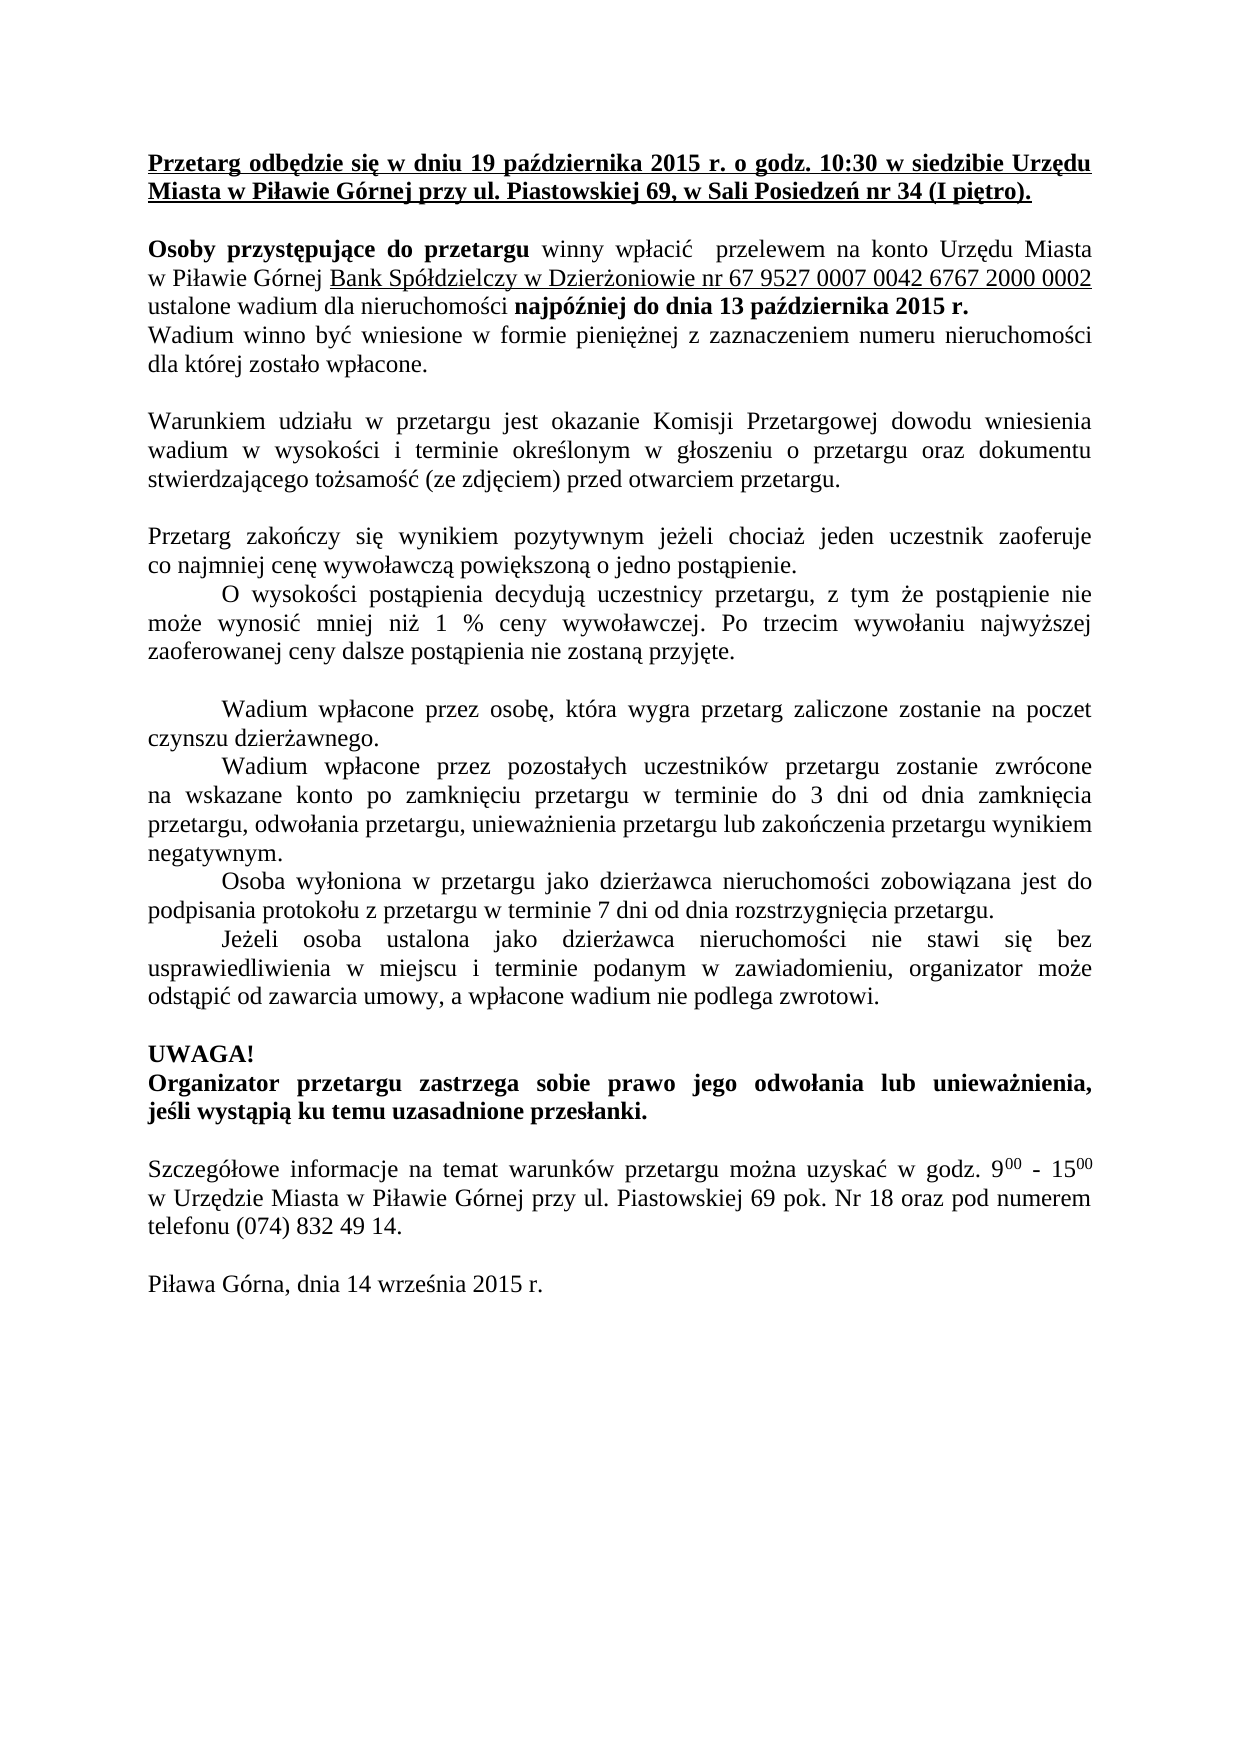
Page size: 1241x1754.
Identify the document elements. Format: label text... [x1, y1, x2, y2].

text Wadium wpłacone przez osobę, która wygra przetarg zaliczone zostanie na poczet czynszu dzierżawnego. [148, 694, 1093, 751]
text Organizator przetargu zastrzega sobie prawo jego odwołania lub unieważnienia, jeśli wystąpią ku temu uzasadnione przesłanki. [148, 1068, 1093, 1125]
text UWAGA! [148, 1039, 1093, 1068]
text Przetarg zakończy się wynikiem pozytywnym jeżeli chociaż jeden uczestnik zaoferuje co najmniej cenę wywoławczą powiększoną o jedno postąpienie. [148, 521, 1093, 579]
text Jeżeli osoba ustalona jako dzierżawca nieruchomości nie stawi się bez usprawiedliwienia w miejscu i terminie podanym w zawiadomieniu, organizator może odstąpić od zawarcia umowy, a wpłacone wadium nie podlega zwrotowi. [148, 924, 1093, 1010]
text Przetarg odbędzie się w dniu 19 października 2015 r. o godz. 10:30 w siedzibie Urzędu Miasta w Piławie Górnej przy ul. Piastowskiej 69, w Sali Posiedzeń nr 34 (I piętro). [148, 148, 1093, 205]
text Szczegółowe informacje na temat warunków przetargu można uzyskać w godz. 900 - 1500 w Urzędzie Miasta w Piławie Górnej przy ul. Piastowskiej 69 pok. Nr 18 oraz pod numerem telefonu (074) 832 49 14. [148, 1154, 1093, 1240]
text O wysokości postąpienia decydują uczestnicy przetargu, z tym że postąpienie nie może wynosić mniej niż 1 % ceny wywoławczej. Po trzecim wywołaniu najwyższej zaoferowanej ceny dalsze postąpienia nie zostaną przyjęte. [148, 579, 1093, 665]
text Osoby przystępujące do przetargu winny wpłacić przelewem na konto Urzędu Miasta w Piławie Górnej Bank Spółdzielczy w Dzierżoniowie nr 67 9527 0007 0042 6767 2000 0002 ustalone wadium dla nieruchomości najpóźniej do dnia 13 października 2015 r. [148, 234, 1093, 320]
text Osoba wyłoniona w przetargu jako dzierżawca nieruchomości zobowiązana jest do podpisania protokołu z przetargu w terminie 7 dni od dnia rozstrzygnięcia przetargu. [148, 866, 1093, 924]
text Wadium winno być wniesione w formie pieniężnej z zaznaczeniem numeru nieruchomości dla której zostało wpłacone. [148, 320, 1093, 378]
text Piława Górna, dnia 14 września 2015 r. [148, 1269, 1093, 1298]
text Wadium wpłacone przez pozostałych uczestników przetargu zostanie zwrócone na wskazane konto po zamknięciu przetargu w terminie do 3 dni od dnia zamknięcia przetargu, odwołania przetargu, unieważnienia przetargu lub zakończenia przetargu wynikiem negatywnym. [148, 751, 1093, 866]
text Warunkiem udziału w przetargu jest okazanie Komisji Przetargowej dowodu wniesienia wadium w wysokości i terminie określonym w głoszeniu o przetargu oraz dokumentu stwierdzającego tożsamość (ze zdjęciem) przed otwarciem przetargu. [148, 406, 1093, 493]
